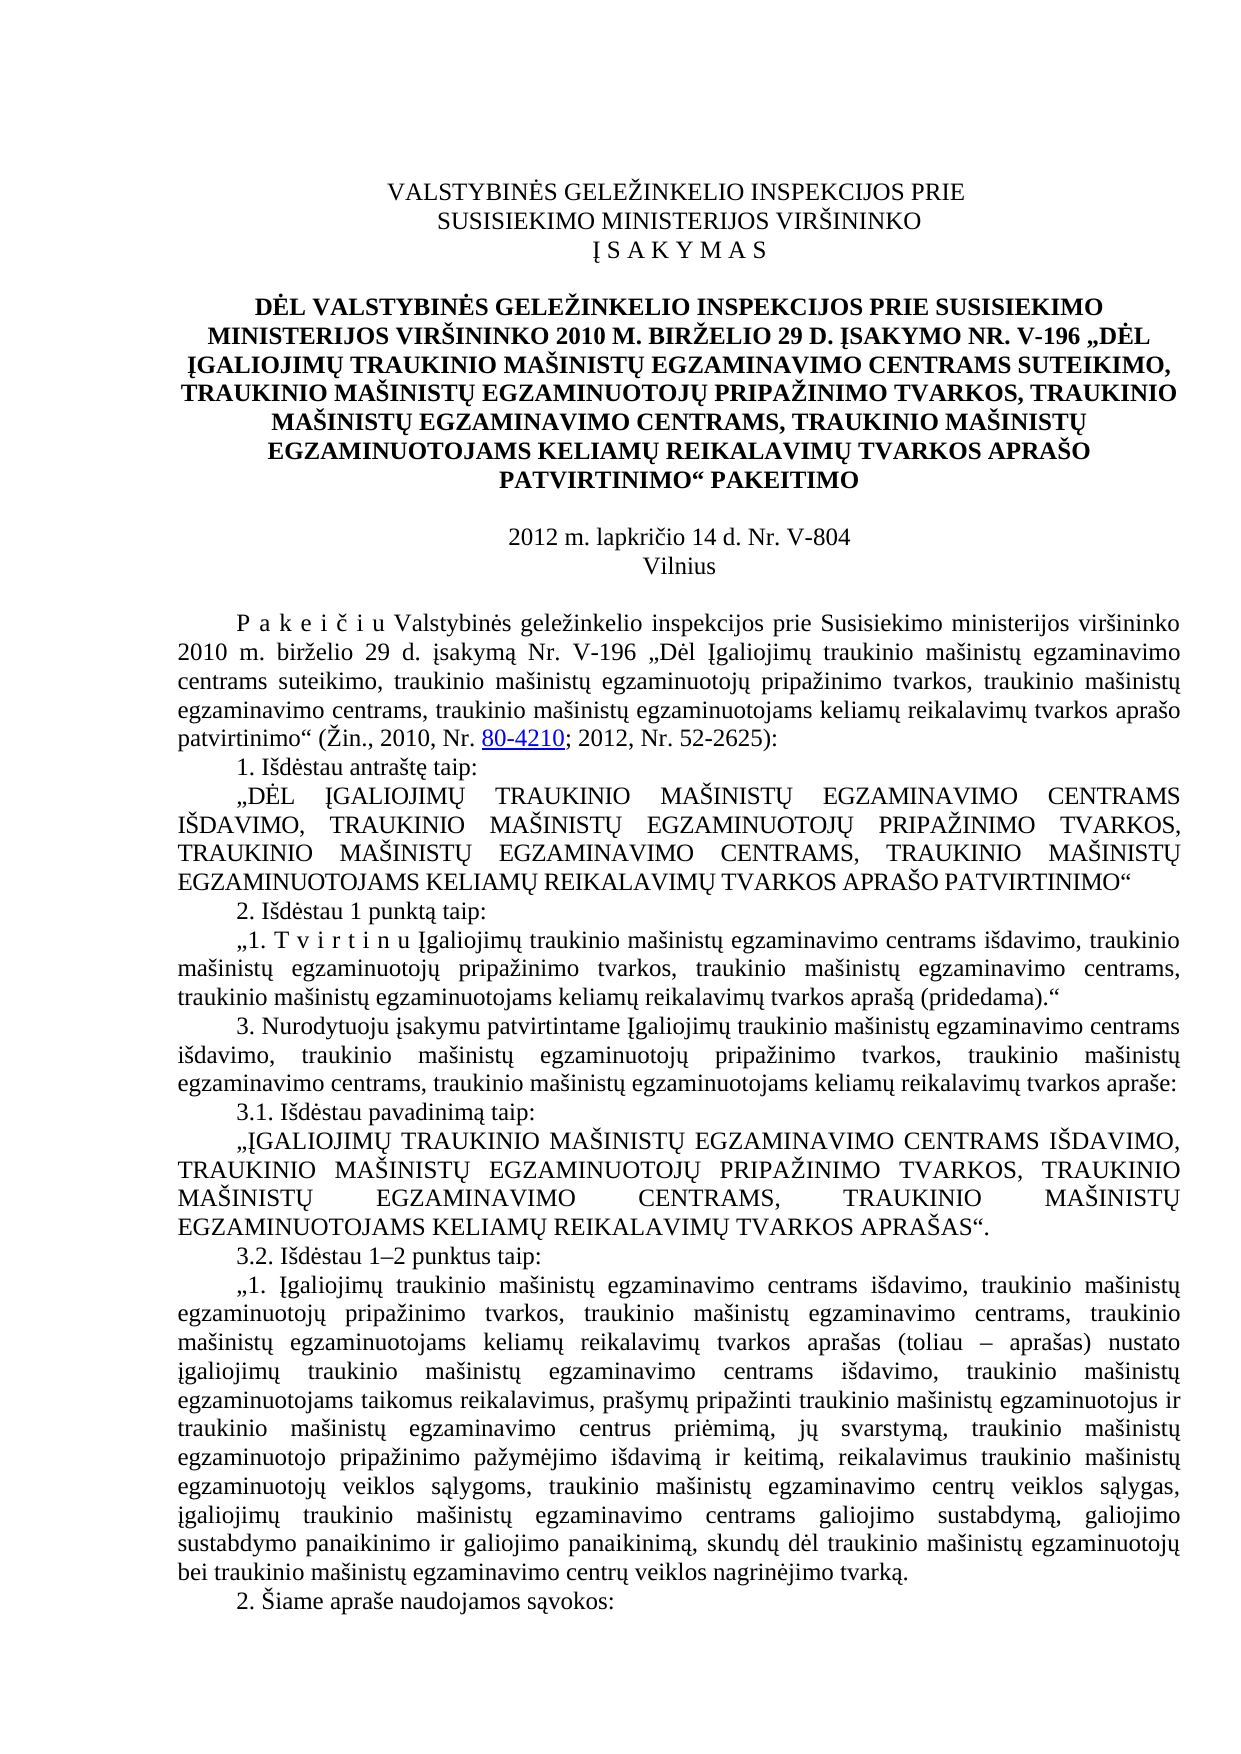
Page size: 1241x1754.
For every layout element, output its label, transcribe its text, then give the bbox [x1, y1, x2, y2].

text DĖL VALSTYBINĖS GELEŽiNKELIO INSPEKCIJOS PRIE SUSISIEKIMO MINISTERIJOS VIRŠININKO 2010 m. BIRŽELIO 29 d. ĮSAKYMO Nr. V-196 „DĖL ĮGALIOJIMŲ TRAUKINIO MAŠINISTŲ EGZAMINAVIMO CENTRAMS SUTEIKIMO, traukinio mašinistų EGZAMINUOTOJŲ PRIPAŽINIMO TVARKOS, traukinio mašinistų EGZAMINAVIMO CENTRAMS, traukinio mašinistų EGZAMINUOTOJAMS keliamų reikalavimų tvarkos APRAŠo PATVIRTINIMO“ PAKEITIMO [177, 292, 1181, 493]
text Susisiekimo ministerijos viršininko [177, 206, 1181, 235]
text 2. Išdėstau 1 punktą taip: [177, 896, 1181, 925]
text 3.1. Išdėstau pavadinimą taip: [177, 1097, 1181, 1126]
text „1. T v i r t i n u Įgaliojimų traukinio mašinistų egzaminavimo centrams išdavimo, traukinio mašinistų egzaminuotojų pripažinimo tvarkos, traukinio mašinistų egzaminavimo centrams, traukinio mašinistų egzaminuotojams keliamų reikalavimų tvarkos aprašą (pridedama).“ [177, 925, 1181, 1011]
text 1. Išdėstau antraštę taip: [177, 752, 1181, 781]
text 3.2. Išdėstau 1–2 punktus taip: [177, 1241, 1181, 1270]
text „ĮGALIOJIMŲ TRAUKINIO MAŠINISTŲ EGZAMINAVIMO CENTRAMS IŠDAVIMO, traukinio mašinistų EGZAMINUOTOJŲ PRIPAŽINIMO TVARKOS, traukinio mašinistų EGZAMINAVIMO CENTRAMS, traukinio mašinistų EGZAMINUOTOJAMS keliamų reikalavimų tvarkos APRAŠAS“. [177, 1126, 1181, 1241]
text Į S A K Y M A S [177, 235, 1181, 263]
text 2012 m. lapkričio 14 d. Nr. V-804 [177, 522, 1181, 551]
text „dėl ĮGALIOJIMŲ TRAUKINIO MAŠINISTŲ EGZAMINAVIMO CENTRAMS IŠDAVIMO, traukinio mašinistų EGZAMINUOTOJŲ PRIPAŽINIMO TVARKOS, traukinio mašinistų EGZAMINAVIMO CENTRAMS, traukinio mašinistų EGZAMINUOTOJAMS keliamų reikalavimų tvarkos APRAŠo PATVIRTINIMO“ [177, 781, 1181, 896]
text 3. Nurodytuoju įsakymu patvirtintame Įgaliojimų traukinio mašinistų egzaminavimo centrams išdavimo, traukinio mašinistų egzaminuotojų pripažinimo tvarkos, traukinio mašinistų egzaminavimo centrams, traukinio mašinistų egzaminuotojams keliamų reikalavimų tvarkos apraše: [177, 1011, 1181, 1097]
text 2. Šiame apraše naudojamos sąvokos: [177, 1586, 1181, 1615]
text Valstybinės geležinkelio inspekcijos Prie [177, 177, 1181, 206]
text „1. Įgaliojimų traukinio mašinistų egzaminavimo centrams išdavimo, traukinio mašinistų egzaminuotojų pripažinimo tvarkos, traukinio mašinistų egzaminavimo centrams, traukinio mašinistų egzaminuotojams keliamų reikalavimų tvarkos aprašas (toliau – aprašas) nustato įgaliojimų traukinio mašinistų egzaminavimo centrams išdavimo, traukinio mašinistų egzaminuotojams taikomus reikalavimus, prašymų pripažinti traukinio mašinistų egzaminuotojus ir traukinio mašinistų egzaminavimo centrus priėmimą, jų svarstymą, traukinio mašinistų egzaminuotojo pripažinimo pažymėjimo išdavimą ir keitimą, reikalavimus traukinio mašinistų egzaminuotojų veiklos sąlygoms, traukinio mašinistų egzaminavimo centrų veiklos sąlygas, įgaliojimų traukinio mašinistų egzaminavimo centrams galiojimo sustabdymą, galiojimo sustabdymo panaikinimo ir galiojimo panaikinimą, skundų dėl traukinio mašinistų egzaminuotojų bei traukinio mašinistų egzaminavimo centrų veiklos nagrinėjimo tvarką. [177, 1270, 1181, 1586]
text Vilnius [177, 551, 1181, 580]
text P a k e i č i u Valstybinės geležinkelio inspekcijos prie Susisiekimo ministerijos viršininko 2010 m. birželio 29 d. įsakymą Nr. V-196 „Dėl Įgaliojimų traukinio mašinistų egzaminavimo centrams suteikimo, traukinio mašinistų egzaminuotojų pripažinimo tvarkos, traukinio mašinistų egzaminavimo centrams, traukinio mašinistų egzaminuotojams keliamų reikalavimų tvarkos aprašo patvirtinimo“ (Žin., 2010, Nr. 80-4210; 2012, Nr. 52-2625): [177, 608, 1181, 752]
